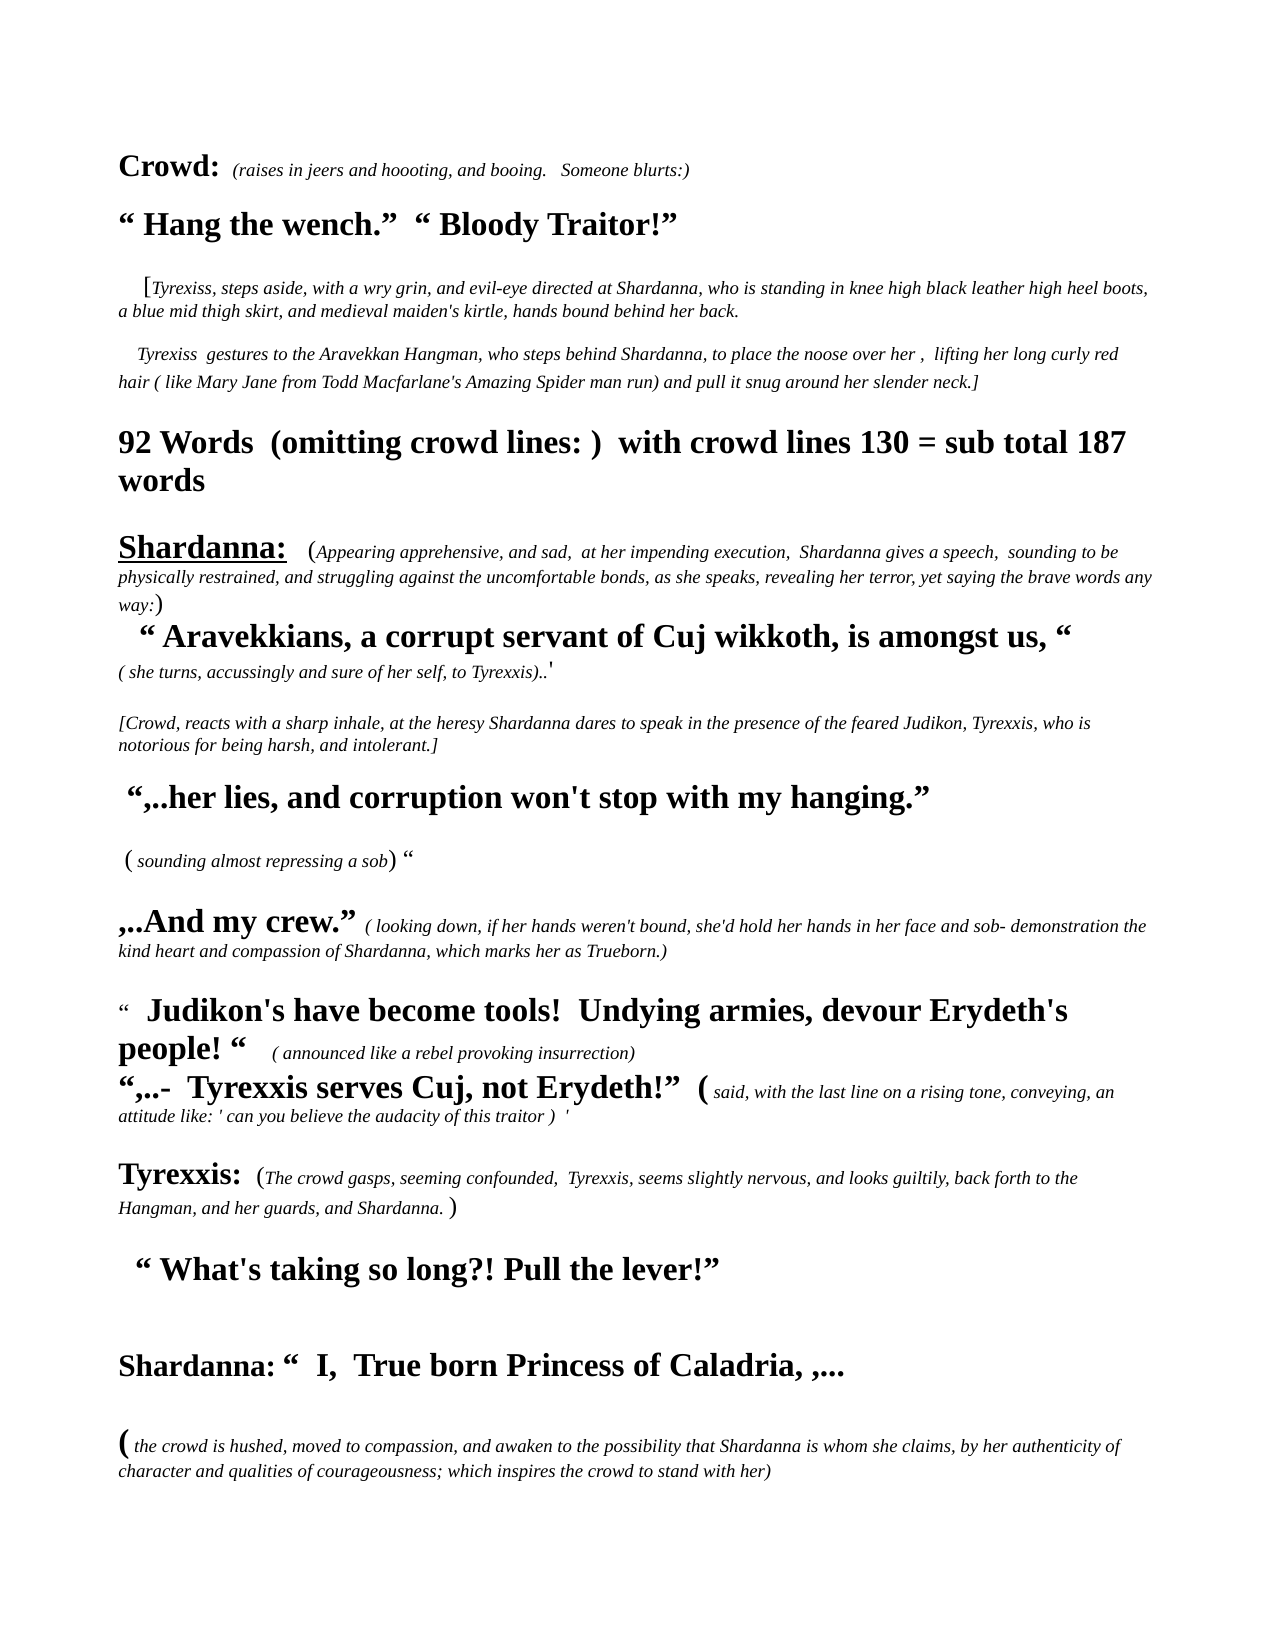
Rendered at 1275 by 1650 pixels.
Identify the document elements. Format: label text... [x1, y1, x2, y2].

text ( the crowd is hushed, moved to compassion, and awaken to the possibility that Shardanna is whom she claims, by her authenticity of character and qualities of courageousness; which inspires the crowd to stand with her) [118, 1421, 1157, 1481]
text ( sounding almost repressing a sob) “ [118, 844, 1157, 873]
text “ Hang the wench.” “ Bloody Traitor!” [118, 204, 1157, 243]
text Crowd: (raises in jeers and hoooting, and booing. Someone blurts:) [118, 147, 1157, 183]
text [Crowd, reacts with a sharp inhale, at the heresy Shardanna dares to speak in the presence of the feared Judikon, Tyrexxis, who is notorious for being harsh, and intolerant.] [118, 712, 1157, 755]
text Tyrexxis: (The crowd gasps, seeming confounded, Tyrexxis, seems slightly nervous, and looks guiltily, back forth to the Hangman, and her guards, and Shardanna. ) [118, 1156, 1157, 1220]
text “,..- Tyrexxis serves Cuj, not Erydeth!” ( said, with the last line on a rising tone, conveying, an attitude like: ' can you believe the audacity of this traitor ) ' [118, 1067, 1157, 1127]
text “ What's taking so long?! Pull the lever!” [118, 1249, 1157, 1287]
text “ Aravekkians, a corrupt servant of Cuj wikkoth, is amongst us, “ [118, 616, 1157, 655]
text ,..And my crew.” ( looking down, if her hands weren't bound, she'd hold her hands in her face and sob- demonstration the kind heart and compassion of Shardanna, which marks her as Trueborn.) [118, 902, 1157, 961]
text [Tyrexiss, steps aside, with a wry grin, and evil-eye directed at Shardanna, who is standing in knee high black leather high heel boots, a blue mid thigh skirt, and medieval maiden's kirtle, hands bound behind her back. [118, 271, 1157, 322]
text 92 Words (omitting crowd lines: ) with crowd lines 130 = sub total 187 words [118, 422, 1157, 499]
text Tyrexiss gestures to the Aravekkan Hangman, who steps behind Shardanna, to place the noose over her , lifting her long curly red hair ( like Mary Jane from Todd Macfarlane's Amazing Spider man run) and pull it snug around her slender neck.] [118, 343, 1157, 394]
text “,..her lies, and corruption won't stop with my hanging.” [118, 777, 1157, 815]
text ( she turns, accussingly and sure of her self, to Tyrexxis)..' [118, 655, 1157, 683]
text Shardanna: (Appearing apprehensive, and sad, at her impending execution, Shardanna gives a speech, sounding to be physically restrained, and struggling against the uncomfortable bonds, as she speaks, revealing her terror, yet saying the brave words any way:) [118, 528, 1157, 616]
text “ Judikon's have become tools! Undying armies, devour Erydeth's people! “ ( announced like a rebel provoking insurrection) [118, 990, 1157, 1067]
text Shardanna: “ I, True born Princess of Caladria, ,... [118, 1345, 1157, 1383]
